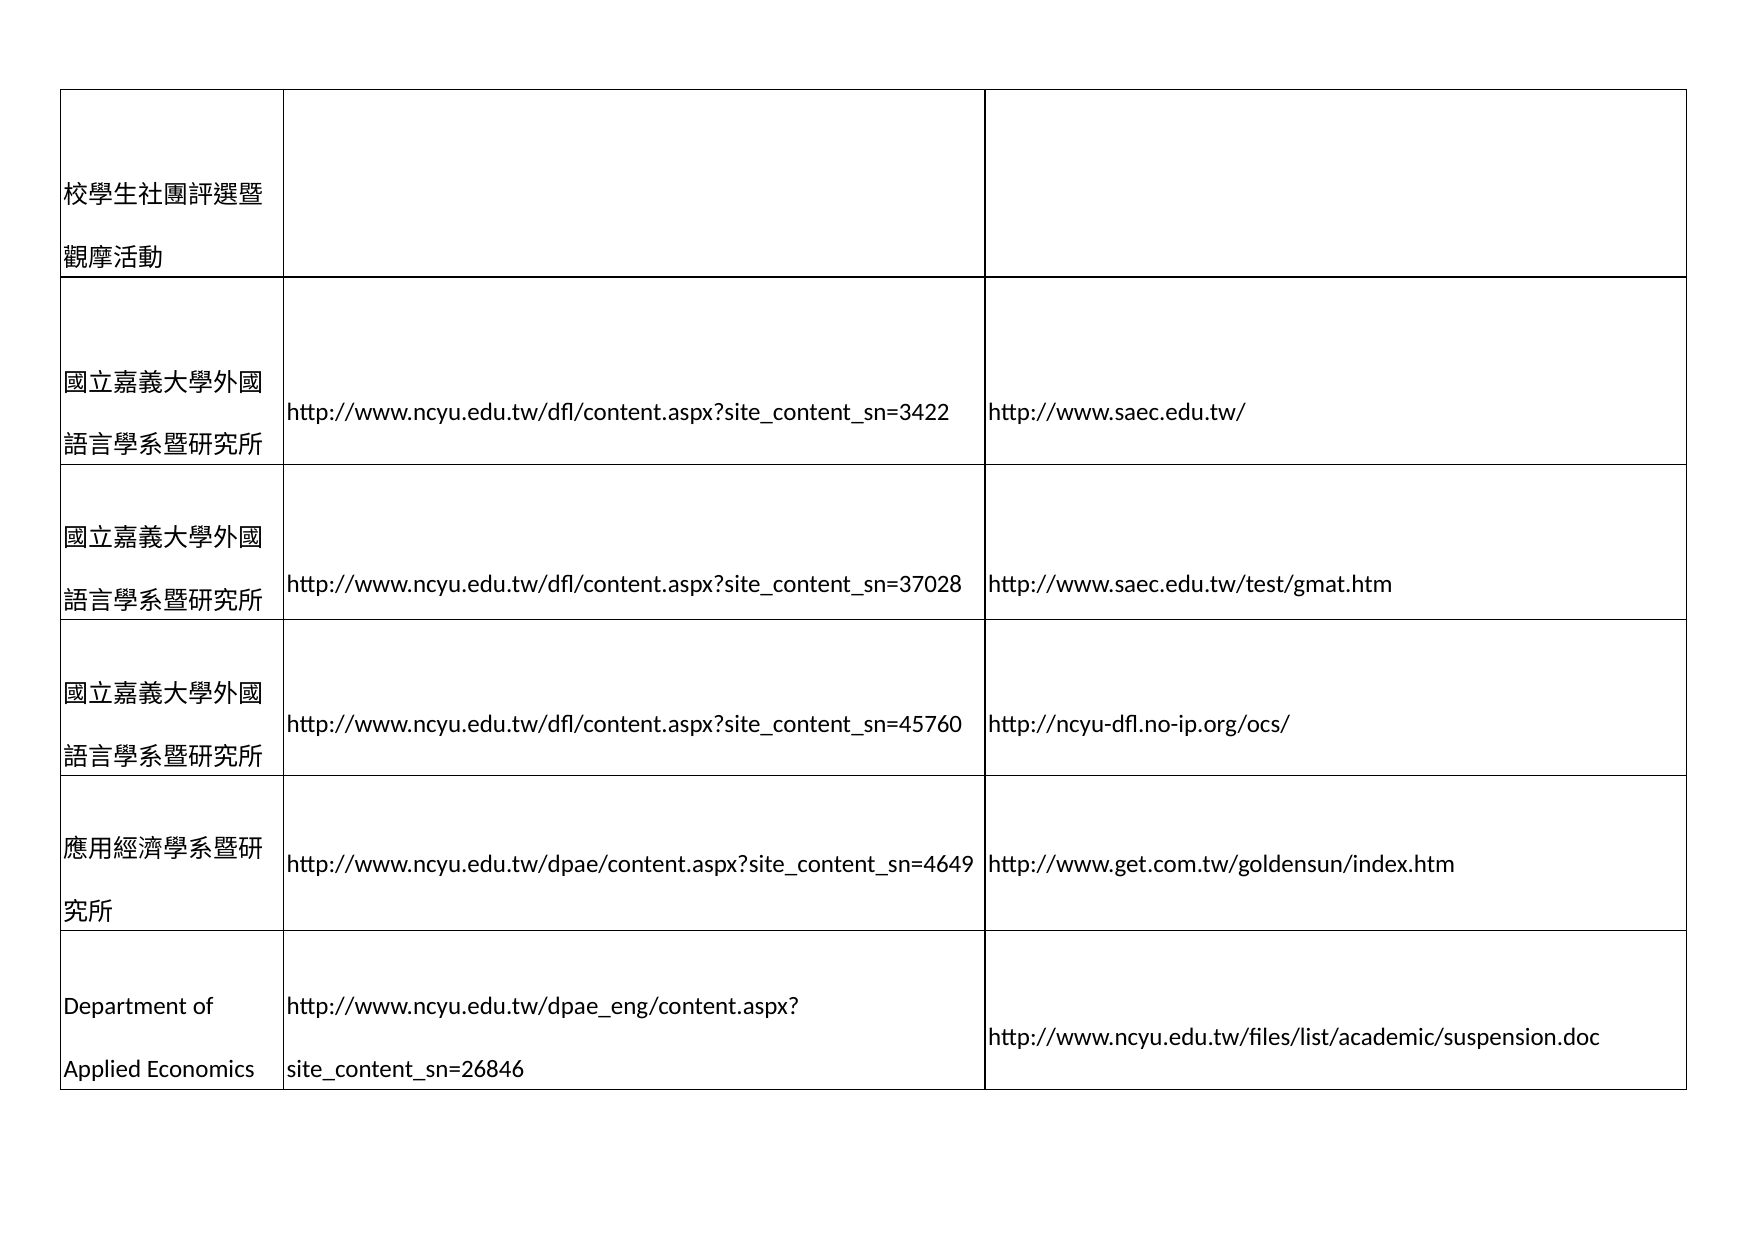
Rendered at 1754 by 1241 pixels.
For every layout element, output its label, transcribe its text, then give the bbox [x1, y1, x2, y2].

table_cell [986, 90, 1686, 276]
table_cell 校學生社團評選暨觀摩活動 [61, 90, 283, 276]
table_cell http://www.saec.edu.tw/test/gmat.htm [986, 465, 1686, 619]
table_cell 國立嘉義大學外國語言學系暨研究所 [61, 278, 283, 464]
table_cell 國立嘉義大學外國語言學系暨研究所 [61, 620, 283, 775]
table_cell http://www.saec.edu.tw/ [986, 278, 1686, 464]
table_cell http://www.ncyu.edu.tw/dfl/content.aspx?site_content_sn=37028 [284, 465, 984, 619]
table_cell 國立嘉義大學外國語言學系暨研究所 [61, 465, 283, 619]
table_cell Department of Applied Economics [61, 931, 283, 1089]
table_cell http://www.get.com.tw/goldensun/index.htm [986, 776, 1686, 930]
table_cell [284, 90, 984, 276]
table_cell http://www.ncyu.edu.tw/dfl/content.aspx?site_content_sn=45760 [284, 620, 984, 775]
table_cell http://www.ncyu.edu.tw/files/list/academic/suspension.doc [986, 931, 1686, 1089]
table_cell http://www.ncyu.edu.tw/dfl/content.aspx?site_content_sn=3422 [284, 278, 984, 464]
table_cell http://www.ncyu.edu.tw/dpae_eng/content.aspx?site_content_sn=26846 [284, 931, 984, 1089]
table_cell 應用經濟學系暨研究所 [61, 776, 283, 930]
table_cell http://www.ncyu.edu.tw/dpae/content.aspx?site_content_sn=4649 [284, 776, 984, 930]
table_cell http://ncyu-dfl.no-ip.org/ocs/ [986, 620, 1686, 775]
